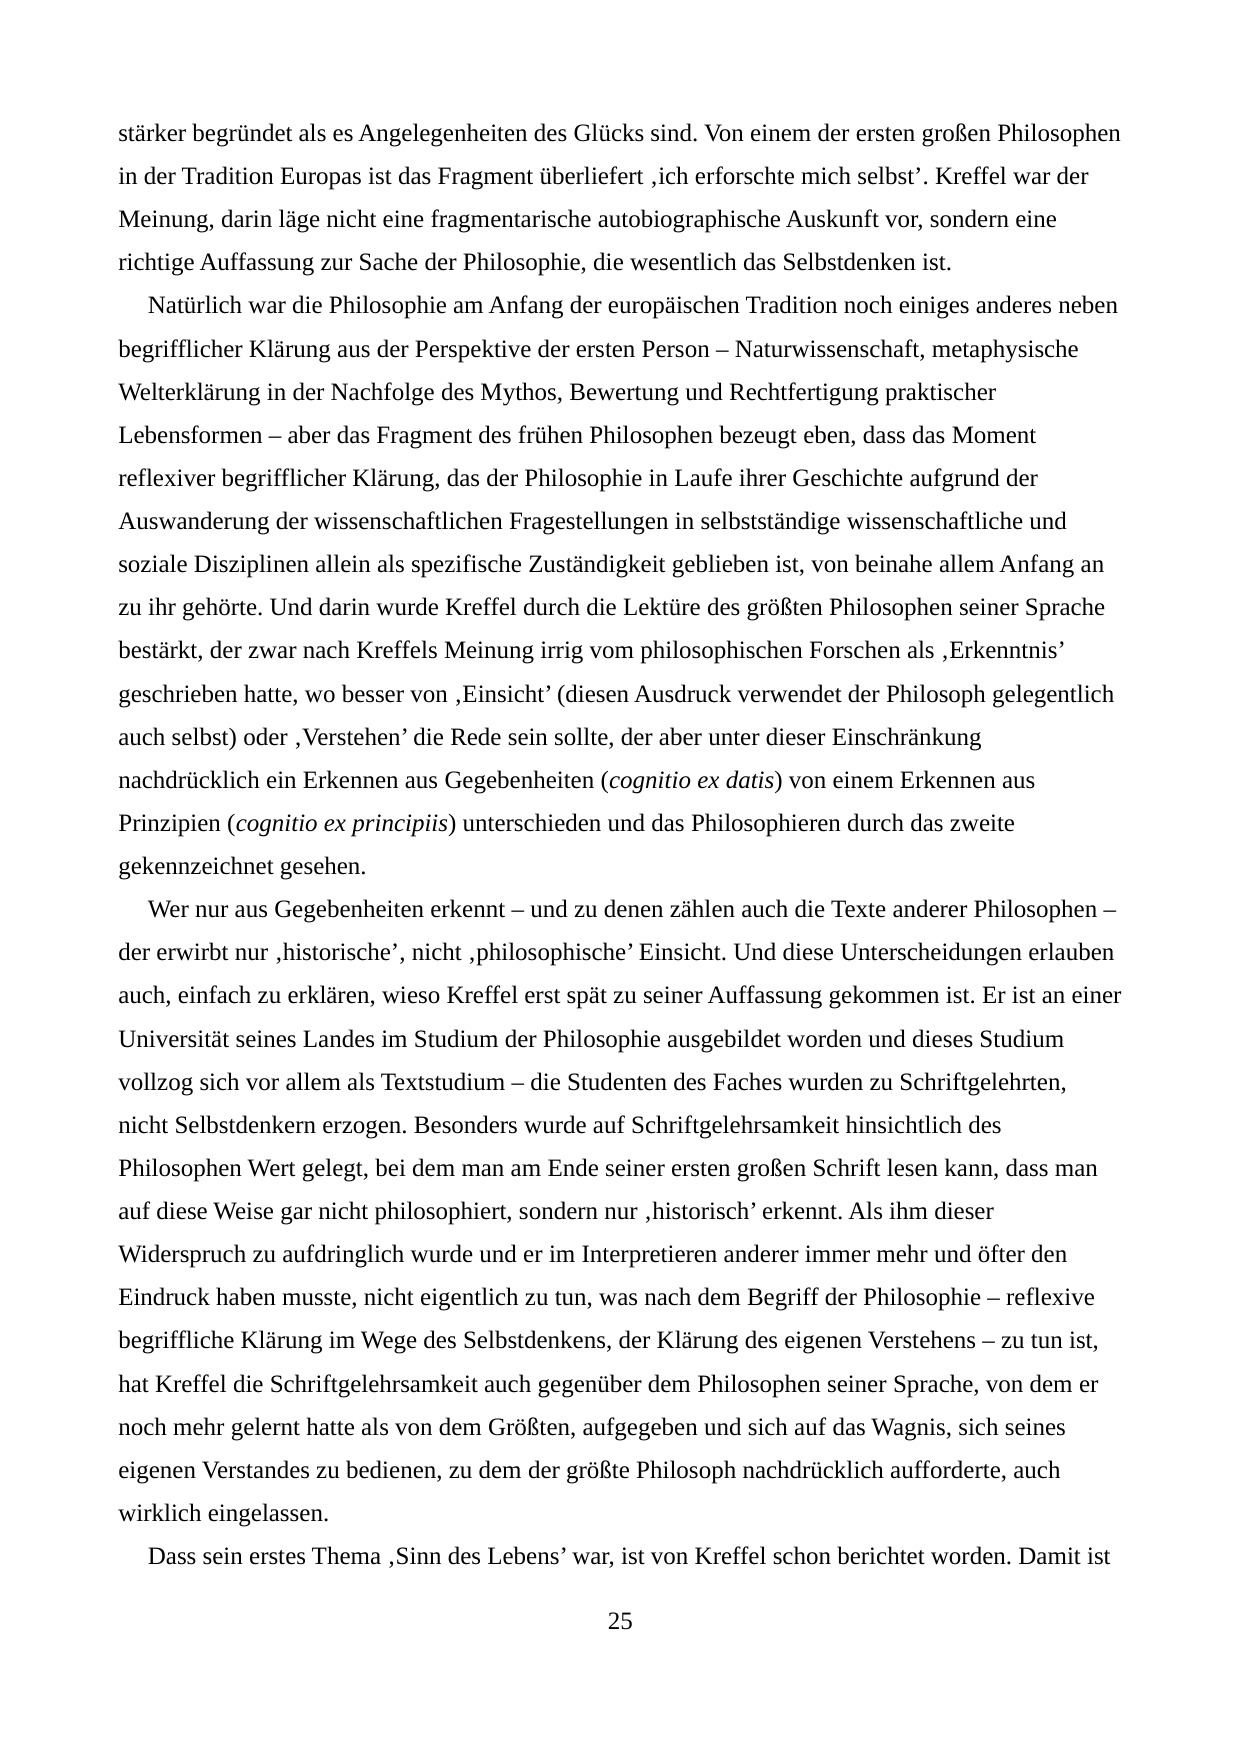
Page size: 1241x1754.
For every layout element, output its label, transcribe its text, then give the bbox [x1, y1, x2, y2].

text Dass sein erstes Thema ‚Sinn des Lebens’ war, ist von Kreffel schon berichtet worden. Damit ist [118, 1541, 1122, 1570]
text Wer nur aus Gegebenheiten erkennt – und zu denen zählen auch die Texte anderer Philosophen – der erwirbt nur ‚historische’, nicht ‚philosophische’ Einsicht. Und diese Unterscheidungen erlauben auch, einfach zu erklären, wieso Kreffel erst spät zu seiner Auffassung gekommen ist. Er ist an einer Universität seines Landes im Studium der Philosophie ausgebildet worden und dieses Studium vollzog sich vor allem als Textstudium – die Studenten des Faches wurden zu Schriftgelehrten, nicht Selbstdenkern erzogen. Besonders wurde auf Schriftgelehrsamkeit hinsichtlich des Philosophen Wert gelegt, bei dem man am Ende seiner ersten großen Schrift lesen kann, dass man auf diese Weise gar nicht philosophiert, sondern nur ‚historisch’ erkennt. Als ihm dieser Widerspruch zu aufdringlich wurde und er im Interpretieren anderer immer mehr und öfter den Eindruck haben musste, nicht eigentlich zu tun, was nach dem Begriff der Philosophie – reflexive begriffliche Klärung im Wege des Selbstdenkens, der Klärung des eigenen Verstehens – zu tun ist, hat Kreffel die Schriftgelehrsamkeit auch gegenüber dem Philosophen seiner Sprache, von dem er noch mehr gelernt hatte als von dem Größten, aufgegeben und sich auf das Wagnis, sich seines eigenen Verstandes zu bedienen, zu dem der größte Philosoph nachdrücklich aufforderte, auch wirklich eingelassen. [118, 894, 1122, 1527]
text stärker begründet als es Angelegenheiten des Glücks sind. Von einem der ersten großen Philosophen in der Tradition Europas ist das Fragment überliefert ‚ich erforschte mich selbst’. Kreffel war der Meinung, darin läge nicht eine fragmentarische autobiographische Auskunft vor, sondern eine richtige Auffassung zur Sache der Philosophie, die wesentlich das Selbstdenken ist. [118, 118, 1122, 276]
text Natürlich war die Philosophie am Anfang der europäischen Tradition noch einiges anderes neben begrifflicher Klärung aus der Perspektive der ersten Person – Naturwissenschaft, metaphysische Welterklärung in der Nachfolge des Mythos, Bewertung und Rechtfertigung praktischer Lebensformen – aber das Fragment des frühen Philosophen bezeugt eben, dass das Moment reflexiver begrifflicher Klärung, das der Philosophie in Laufe ihrer Geschichte aufgrund der Auswanderung der wissenschaftlichen Fragestellungen in selbstständige wissenschaftliche und soziale Disziplinen allein als spezifische Zuständigkeit geblieben ist, von beinahe allem Anfang an zu ihr gehörte. Und darin wurde Kreffel durch die Lektüre des größten Philosophen seiner Sprache bestärkt, der zwar nach Kreffels Meinung irrig vom philosophischen Forschen als ‚Erkenntnis’ geschrieben hatte, wo besser von ‚Einsicht’ (diesen Ausdruck verwendet der Philosoph gelegentlich auch selbst) oder ‚Verstehen’ die Rede sein sollte, der aber unter dieser Einschränkung nachdrücklich ein Erkennen aus Gegebenheiten (cognitio ex datis) von einem Erkennen aus Prinzipien (cognitio ex principiis) unterschieden und das Philosophieren durch das zweite gekennzeichnet gesehen. [118, 291, 1122, 880]
